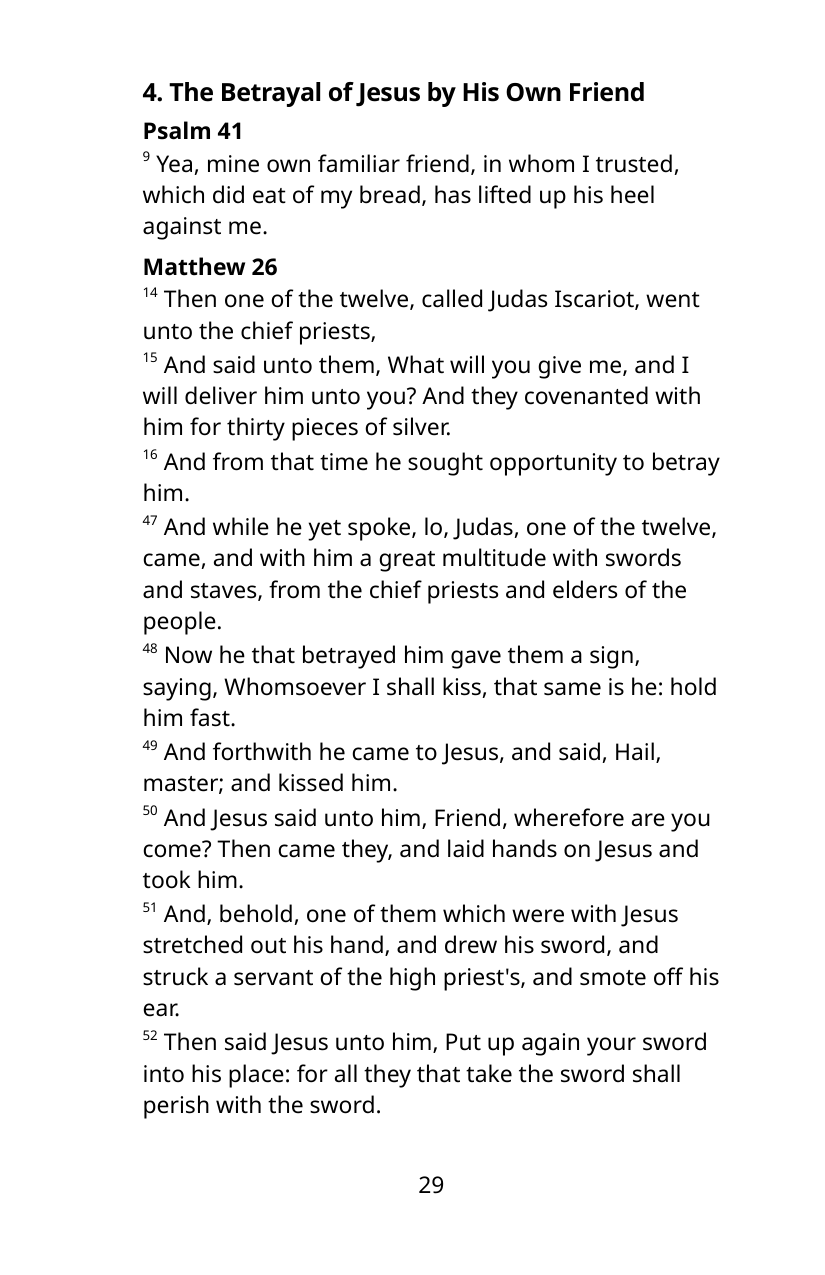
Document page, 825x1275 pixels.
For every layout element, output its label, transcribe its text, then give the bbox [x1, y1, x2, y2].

text 15 And said unto them, What will you give me, and I will deliver him unto you? And they covenanted with him for thirty pieces of silver. [142, 349, 720, 443]
subtitle 4. The Betrayal of Jesus by His Own Friend [142, 75, 750, 109]
text 47 And while he yet spoke, lo, Judas, one of the twelve, came, and with him a great multitude with swords and staves, from the chief priests and elders of the people. [142, 511, 720, 636]
text 51 And, behold, one of them which were with Jesus stretched out his hand, and drew his sword, and struck a servant of the high priest's, and smote off his ear. [142, 898, 720, 1023]
text 14 Then one of the twelve, called Judas Iscariot, went unto the chief priests, [142, 283, 720, 346]
text 48 Now he that betrayed him gave them a sign, saying, Whomsoever I shall kiss, that same is he: hold him fast. [142, 639, 720, 733]
text Psalm 41 [142, 115, 750, 146]
text 16 And from that time he sought opportunity to betray him. [142, 446, 720, 508]
text 52 Then said Jesus unto him, Put up again your sword into his place: for all they that take the sword shall perish with the sword. [142, 1026, 720, 1120]
text 49 And forthwith he came to Jesus, and said, Hail, master; and kissed him. [142, 736, 720, 798]
text Matthew 26 [142, 251, 750, 282]
text 50 And Jesus said unto him, Friend, wherefore are you come? Then came they, and laid hands on Jesus and took him. [142, 801, 720, 895]
text 9 Yea, mine own familiar friend, in whom I trusted, which did eat of my bread, has lifted up his heel against me. [142, 148, 720, 242]
